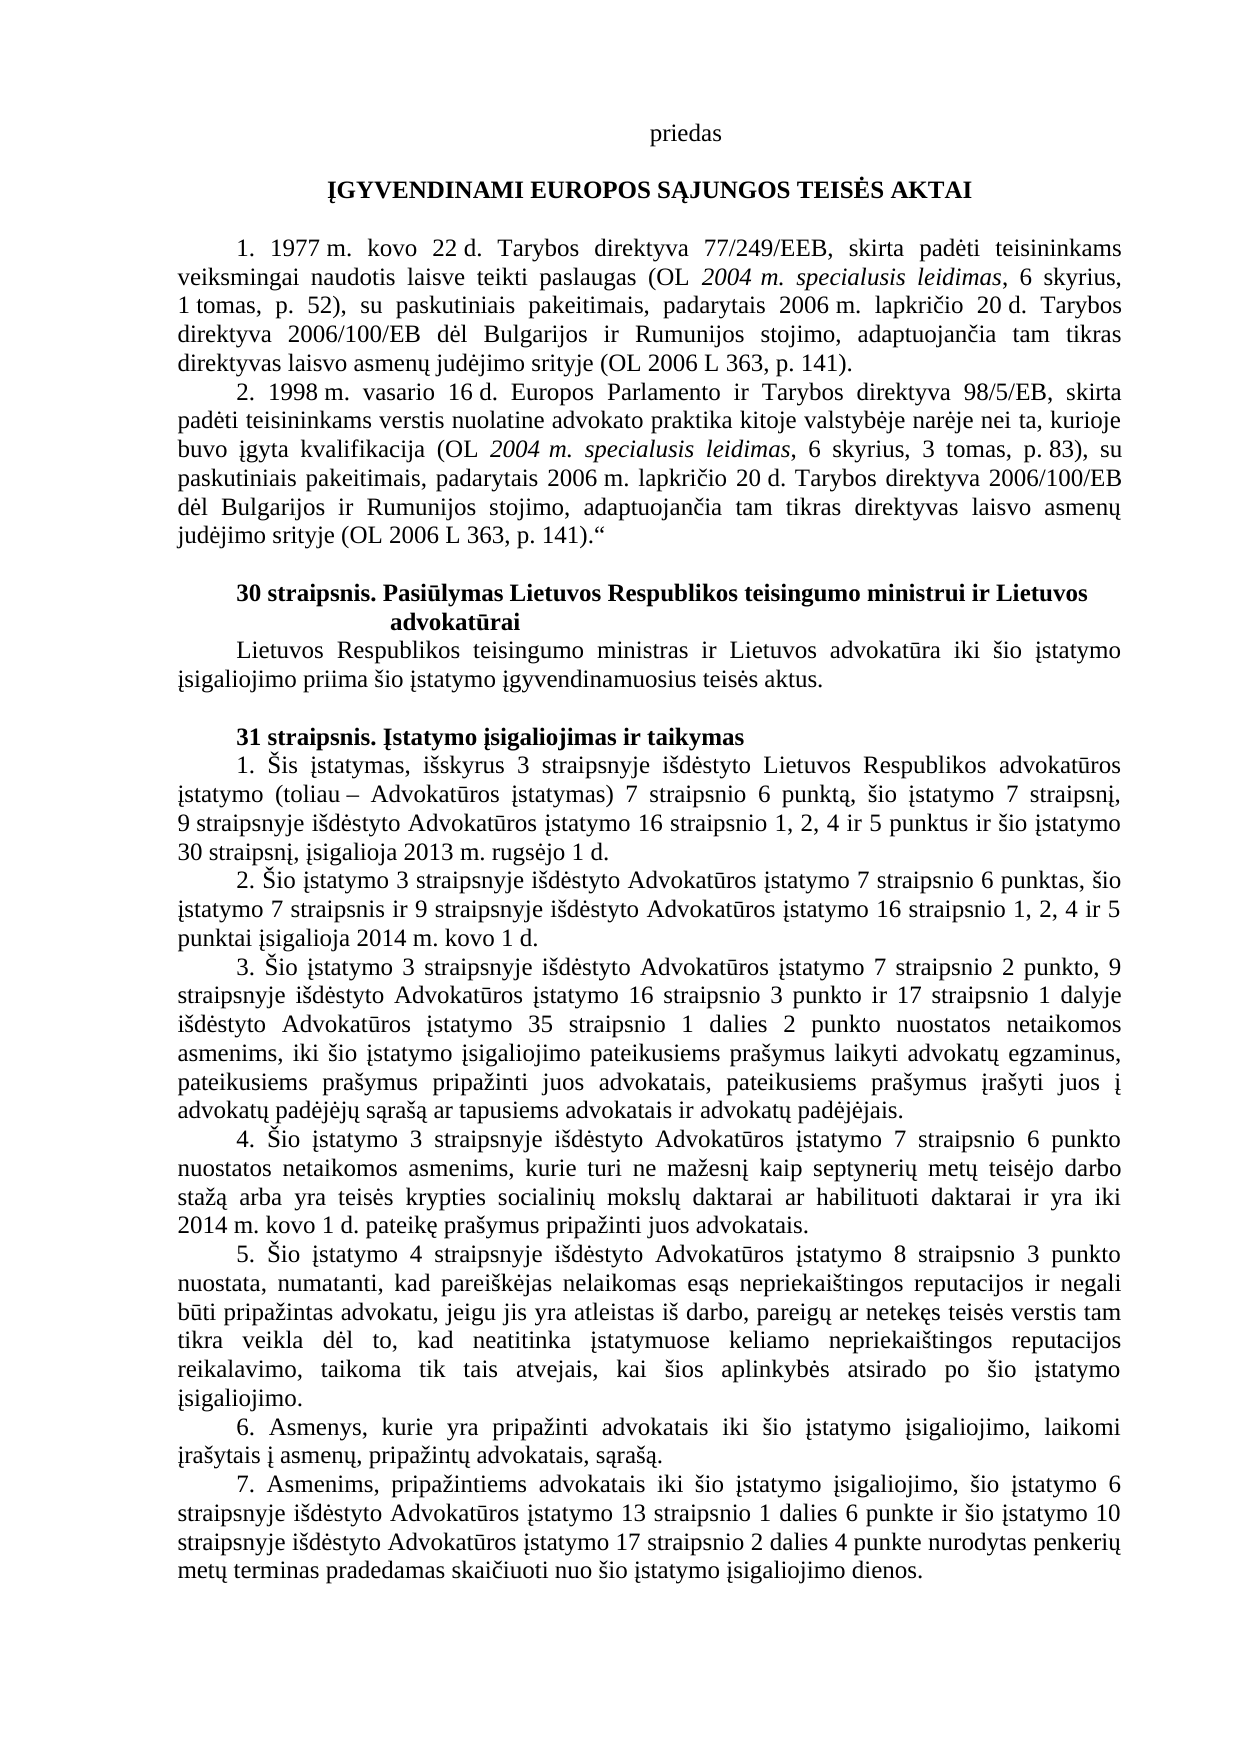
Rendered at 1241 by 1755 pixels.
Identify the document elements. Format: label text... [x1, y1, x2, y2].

text 1. 1977 m. kovo 22 d. Tarybos direktyva 77/249/EEB, skirta padėti teisininkams veiksmingai naudotis laisve teikti paslaugas (OL 2004 m. specialusis leidimas, 6 skyrius, 1 tomas, p. 52), su paskutiniais pakeitimais, padarytais 2006 m. lapkričio 20 d. Tarybos direktyva 2006/100/EB dėl Bulgarijos ir Rumunijos stojimo, adaptuojančia tam tikras direktyvas laisvo asmenų judėjimo srityje (OL 2006 L 363, p. 141). [177, 233, 1122, 377]
text 30 straipsnis. Pasiūlymas Lietuvos Respublikos teisingumo ministrui ir Lietuvos advokatūrai [236, 578, 1122, 636]
text ĮGYVENDINAMI EUROPOS SĄJUNGOS TEISĖS AKTAI [177, 176, 1122, 204]
text 6. Asmenys, kurie yra pripažinti advokatais iki šio įstatymo įsigaliojimo, laikomi įrašytais į asmenų, pripažintų advokatais, sąrašą. [177, 1412, 1122, 1469]
text 2. Šio įstatymo 3 straipsnyje išdėstyto Advokatūros įstatymo 7 straipsnio 6 punktas, šio įstatymo 7 straipsnis ir 9 straipsnyje išdėstyto Advokatūros įstatymo 16 straipsnio 1, 2, 4 ir 5 punktai įsigalioja 2014 m. kovo 1 d. [177, 866, 1122, 952]
text 3. Šio įstatymo 3 straipsnyje išdėstyto Advokatūros įstatymo 7 straipsnio 2 punkto, 9 straipsnyje išdėstyto Advokatūros įstatymo 16 straipsnio 3 punkto ir 17 straipsnio 1 dalyje išdėstyto Advokatūros įstatymo 35 straipsnio 1 dalies 2 punkto nuostatos netaikomos asmenims, iki šio įstatymo įsigaliojimo pateikusiems prašymus laikyti advokatų egzaminus, pateikusiems prašymus pripažinti juos advokatais, pateikusiems prašymus įrašyti juos į advokatų padėjėjų sąrašą ar tapusiems advokatais ir advokatų padėjėjais. [177, 952, 1122, 1124]
text 5. Šio įstatymo 4 straipsnyje išdėstyto Advokatūros įstatymo 8 straipsnio 3 punkto nuostata, numatanti, kad pareiškėjas nelaikomas esąs nepriekaištingos reputacijos ir negali būti pripažintas advokatu, jeigu jis yra atleistas iš darbo, pareigų ar netekęs teisės verstis tam tikra veikla dėl to, kad neatitinka įstatymuose keliamo nepriekaištingos reputacijos reikalavimo, taikoma tik tais atvejais, kai šios aplinkybės atsirado po šio įstatymo įsigaliojimo. [177, 1239, 1122, 1412]
text Lietuvos Respublikos teisingumo ministras ir Lietuvos advokatūra iki šio įstatymo įsigaliojimo priima šio įstatymo įgyvendinamuosius teisės aktus. [177, 636, 1122, 693]
text 2. 1998 m. vasario 16 d. Europos Parlamento ir Tarybos direktyva 98/5/EB, skirta padėti teisininkams verstis nuolatine advokato praktika kitoje valstybėje narėje nei ta, kurioje buvo įgyta kvalifikacija (OL 2004 m. specialusis leidimas, 6 skyrius, 3 tomas, p. 83), su paskutiniais pakeitimais, padarytais 2006 m. lapkričio 20 d. Tarybos direktyva 2006/100/EB dėl Bulgarijos ir Rumunijos stojimo, adaptuojančia tam tikras direktyvas laisvo asmenų judėjimo srityje (OL 2006 L 363, p. 141).“ [177, 377, 1122, 549]
text 1. Šis įstatymas, išskyrus 3 straipsnyje išdėstyto Lietuvos Respublikos advokatūros įstatymo (toliau – Advokatūros įstatymas) 7 straipsnio 6 punktą, šio įstatymo 7 straipsnį, 9 straipsnyje išdėstyto Advokatūros įstatymo 16 straipsnio 1, 2, 4 ir 5 punktus ir šio įstatymo 30 straipsnį, įsigalioja 2013 m. rugsėjo 1 d. [177, 751, 1122, 866]
text 4. Šio įstatymo 3 straipsnyje išdėstyto Advokatūros įstatymo 7 straipsnio 6 punkto nuostatos netaikomos asmenims, kurie turi ne mažesnį kaip septynerių metų teisėjo darbo stažą arba yra teisės krypties socialinių mokslų daktarai ar habilituoti daktarai ir yra iki 2014 m. kovo 1 d. pateikę prašymus pripažinti juos advokatais. [177, 1124, 1122, 1239]
text 31 straipsnis. Įstatymo įsigaliojimas ir taikymas [177, 722, 1122, 751]
text priedas [649, 118, 1122, 147]
text 7. Asmenims, pripažintiems advokatais iki šio įstatymo įsigaliojimo, šio įstatymo 6 straipsnyje išdėstyto Advokatūros įstatymo 13 straipsnio 1 dalies 6 punkte ir šio įstatymo 10 straipsnyje išdėstyto Advokatūros įstatymo 17 straipsnio 2 dalies 4 punkte nurodytas penkerių metų terminas pradedamas skaičiuoti nuo šio įstatymo įsigaliojimo dienos. [177, 1469, 1122, 1584]
